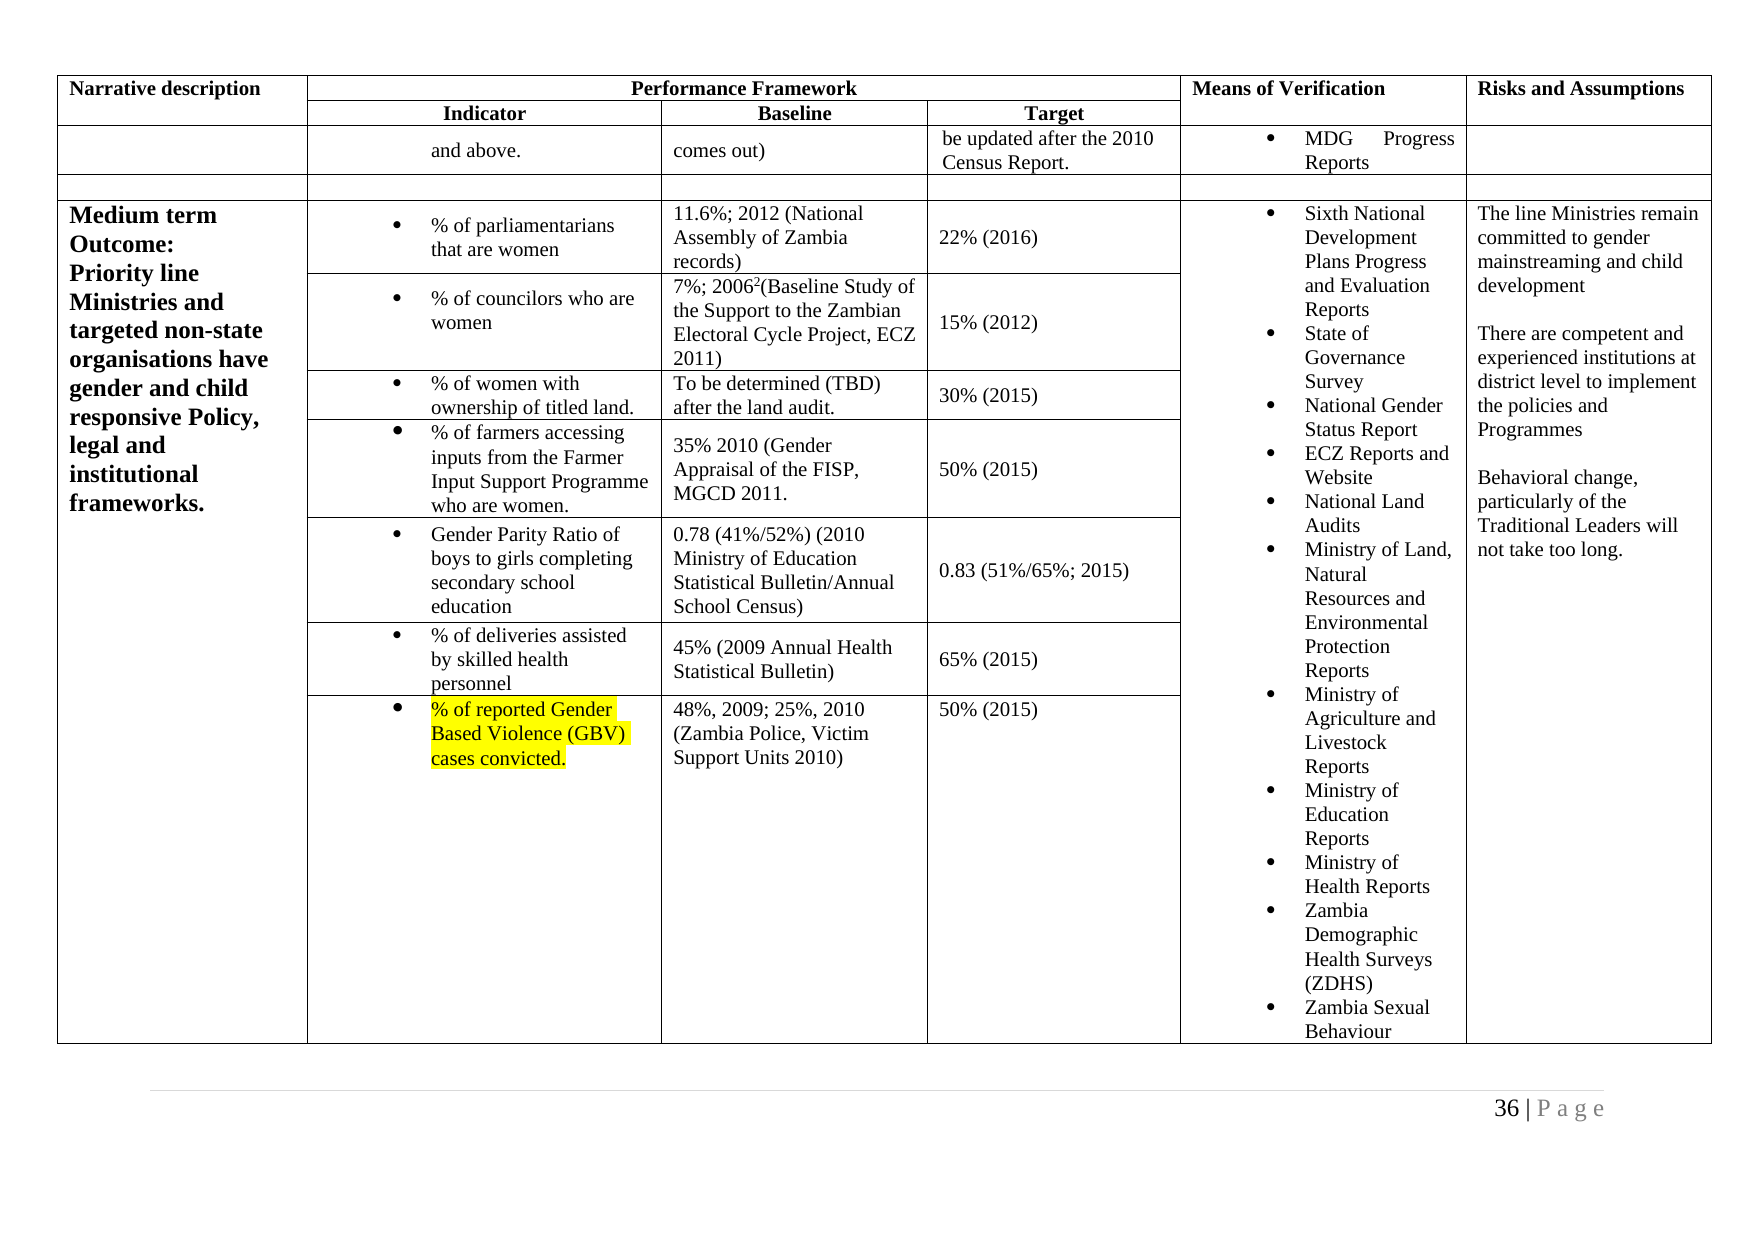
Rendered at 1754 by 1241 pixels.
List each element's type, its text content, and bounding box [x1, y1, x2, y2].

table_cell 0.78 (41%/52%) (2010 Ministry of Education Statistical Bulletin/Annual School Census) [662, 518, 927, 622]
table_cell 7%; 2006(Baseline Study of the Support to the Zambian Electoral Cycle Project, ECZ 2011) [662, 274, 927, 370]
table_cell % of parliamentarians that are women [308, 201, 661, 273]
table_header Risks and Assumptions [1467, 76, 1711, 125]
table_cell Target [928, 101, 1180, 125]
table_cell 0.83 (51%/65%; 2015) [928, 518, 1180, 622]
table_header Performance Framework [308, 76, 1180, 100]
table_cell [662, 175, 927, 199]
table_cell [58, 175, 307, 199]
table_cell 35% 2010 (Gender Appraisal of the FISP, MGCD 2011. [662, 420, 927, 517]
table_cell 65% (2015) [928, 623, 1180, 695]
table_cell comes out) [662, 126, 927, 174]
table_cell Global and National Human Development Reports Sixth National Development Plan Evaluation and Annual Progress Reports National Gender Status Reports Living Conditions Monitoring Survey Reports MDG Progress Reports [1181, 126, 1466, 174]
table_cell 15% (2012) [928, 274, 1180, 370]
table_cell % of farmers accessing inputs from the Farmer Input Support Programme who are women. [308, 420, 661, 517]
table_cell [308, 175, 661, 199]
table_cell be updated after the 2010 Census Report. [928, 126, 1180, 174]
table_cell Indicator [308, 101, 661, 125]
table_cell [1467, 126, 1711, 174]
table_cell % of women with ownership of titled land. [308, 371, 661, 419]
table_cell [58, 126, 307, 174]
table_header Means of Verification [1181, 76, 1466, 125]
table_cell 11.6%; 2012 (National Assembly of Zambia records) [662, 201, 927, 273]
table_cell [1467, 175, 1711, 199]
table_cell and above. [308, 126, 661, 174]
table_cell % of deliveries assisted by skilled health personnel [308, 623, 661, 695]
table_cell To be determined (TBD) after the land audit. [662, 371, 927, 419]
table_cell % of reported Gender Based Violence (GBV) cases convicted. [308, 696, 661, 1043]
table_cell Gender Parity Ratio of boys to girls completing secondary school education [308, 518, 661, 622]
table_cell 50% (2015) [928, 696, 1180, 1043]
table_cell 48%, 2009; 25%, 2010 (Zambia Police, Victim Support Units 2010) [662, 696, 927, 1043]
table_cell The line Ministries remain committed to gender mainstreaming and child development There are competent and experienced institutions at district level to implement the policies and Programmes Behavioral change, particularly of the Traditional Leaders will not take too long. [1467, 201, 1711, 1043]
table_cell Sixth National Development Plans Progress and Evaluation Reports State of Governance Survey National Gender Status Report ECZ Reports and Website National Land Audits Ministry of Land, Natural Resources and Environmental Protection Reports Ministry of Agriculture and Livestock Reports Ministry of Education Reports Ministry of Health Reports Zambia Demographic Health Surveys (ZDHS) Zambia Sexual Behaviour Surveys [1181, 201, 1466, 1043]
table_cell 30% (2015) [928, 371, 1180, 419]
table_cell 22% (2016) [928, 201, 1180, 273]
table_cell [1181, 175, 1466, 199]
table_cell Baseline [662, 101, 927, 125]
table_cell 45% (2009 Annual Health Statistical Bulletin) [662, 623, 927, 695]
table_cell Medium term Outcome: Priority line Ministries and targeted non-state organisations have gender and child responsive Policy, legal and institutional frameworks. [58, 201, 307, 1043]
table_cell 50% (2015) [928, 420, 1180, 517]
table_cell [928, 175, 1180, 199]
table_cell % of councilors who are women [308, 274, 661, 370]
table_header Narrative description [58, 76, 307, 125]
